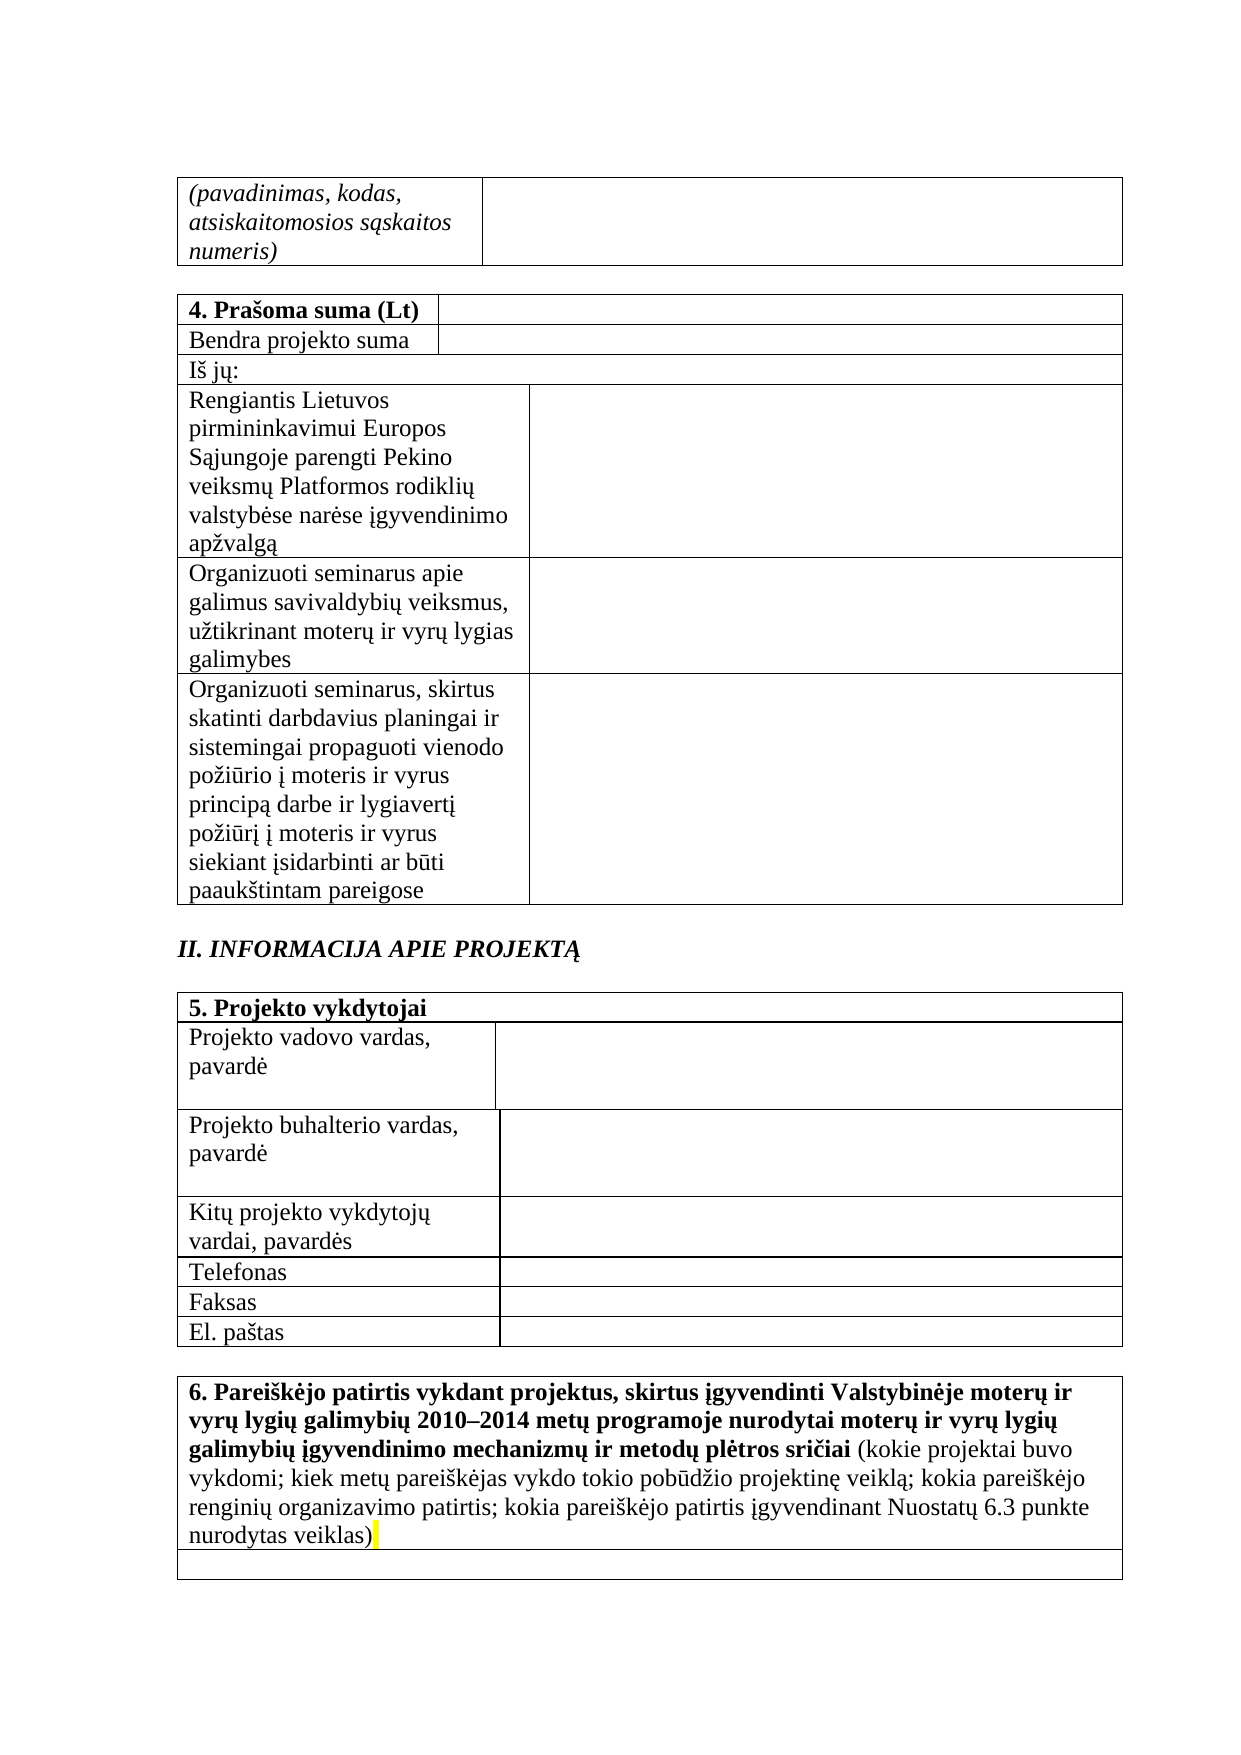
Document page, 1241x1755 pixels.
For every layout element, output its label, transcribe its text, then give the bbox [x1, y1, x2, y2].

table_cell [530, 385, 1122, 557]
table_cell Bendra projekto suma [178, 325, 438, 354]
text II. INFORMACIJA APIE PROJEKTĄ [177, 934, 1181, 963]
table_cell Kitų projekto vykdytojų vardai, pavardės [178, 1197, 499, 1256]
table_cell [501, 1110, 1122, 1196]
table_cell Projekto buhalterio vardas, pavardė [178, 1110, 499, 1196]
table_cell [439, 325, 1122, 354]
table_cell [501, 1287, 1122, 1316]
table_cell [501, 1317, 1122, 1346]
table_header 5. Projekto vykdytojai [178, 993, 1122, 1021]
table_cell [483, 178, 1122, 264]
table_cell Projekto vadovo vardas, pavardė [178, 1023, 495, 1109]
table_cell [501, 1197, 1122, 1256]
table_cell [530, 674, 1122, 904]
table_cell [496, 1023, 1122, 1109]
table_header 4. Prašoma suma (Lt) [178, 295, 438, 324]
table_header 6. Pareiškėjo patirtis vykdant projektus, skirtus įgyvendinti Valstybinėje moterų ir vyrų lygių galimybių 2010–2014 metų programoje nurodytai moterų ir vyrų lygių galimybių įgyvendinimo mechanizmų ir metodų plėtros sričiai (kokie projektai buvo vykdomi; kiek metų pareiškėjas vykdo tokio pobūdžio projektinę veiklą; kokia pareiškėjo renginių organizavimo patirtis; kokia pareiškėjo patirtis įgyvendinant Nuostatų 6.3 punkte nurodytas veiklas) [178, 1377, 1122, 1549]
table_cell [501, 1258, 1122, 1286]
table_cell Rengiantis Lietuvos pirmininkavimui Europos Sąjungoje parengti Pekino veiksmų Platformos rodiklių valstybėse narėse įgyvendinimo apžvalgą [178, 385, 529, 557]
table_cell [438, 355, 1122, 384]
table_cell Telefonas [178, 1258, 499, 1286]
table_cell Organizuoti seminarus, skirtus skatinti darbdavius planingai ir sistemingai propaguoti vienodo požiūrio į moteris ir vyrus principą darbe ir lygiavertį požiūrį į moteris ir vyrus siekiant įsidarbinti ar būti paaukštintam pareigose [178, 674, 529, 904]
table_cell (pavadinimas, kodas, atsiskaitomosios sąskaitos numeris) [178, 178, 482, 264]
table_cell [530, 558, 1122, 673]
table_cell Iš jų: [178, 355, 438, 384]
table_cell [178, 1550, 1122, 1579]
table_header [439, 295, 1122, 324]
table_cell Faksas [178, 1287, 499, 1316]
table_cell El. paštas [178, 1317, 499, 1346]
table_cell Organizuoti seminarus apie galimus savivaldybių veiksmus, užtikrinant moterų ir vyrų lygias galimybes [178, 558, 529, 673]
